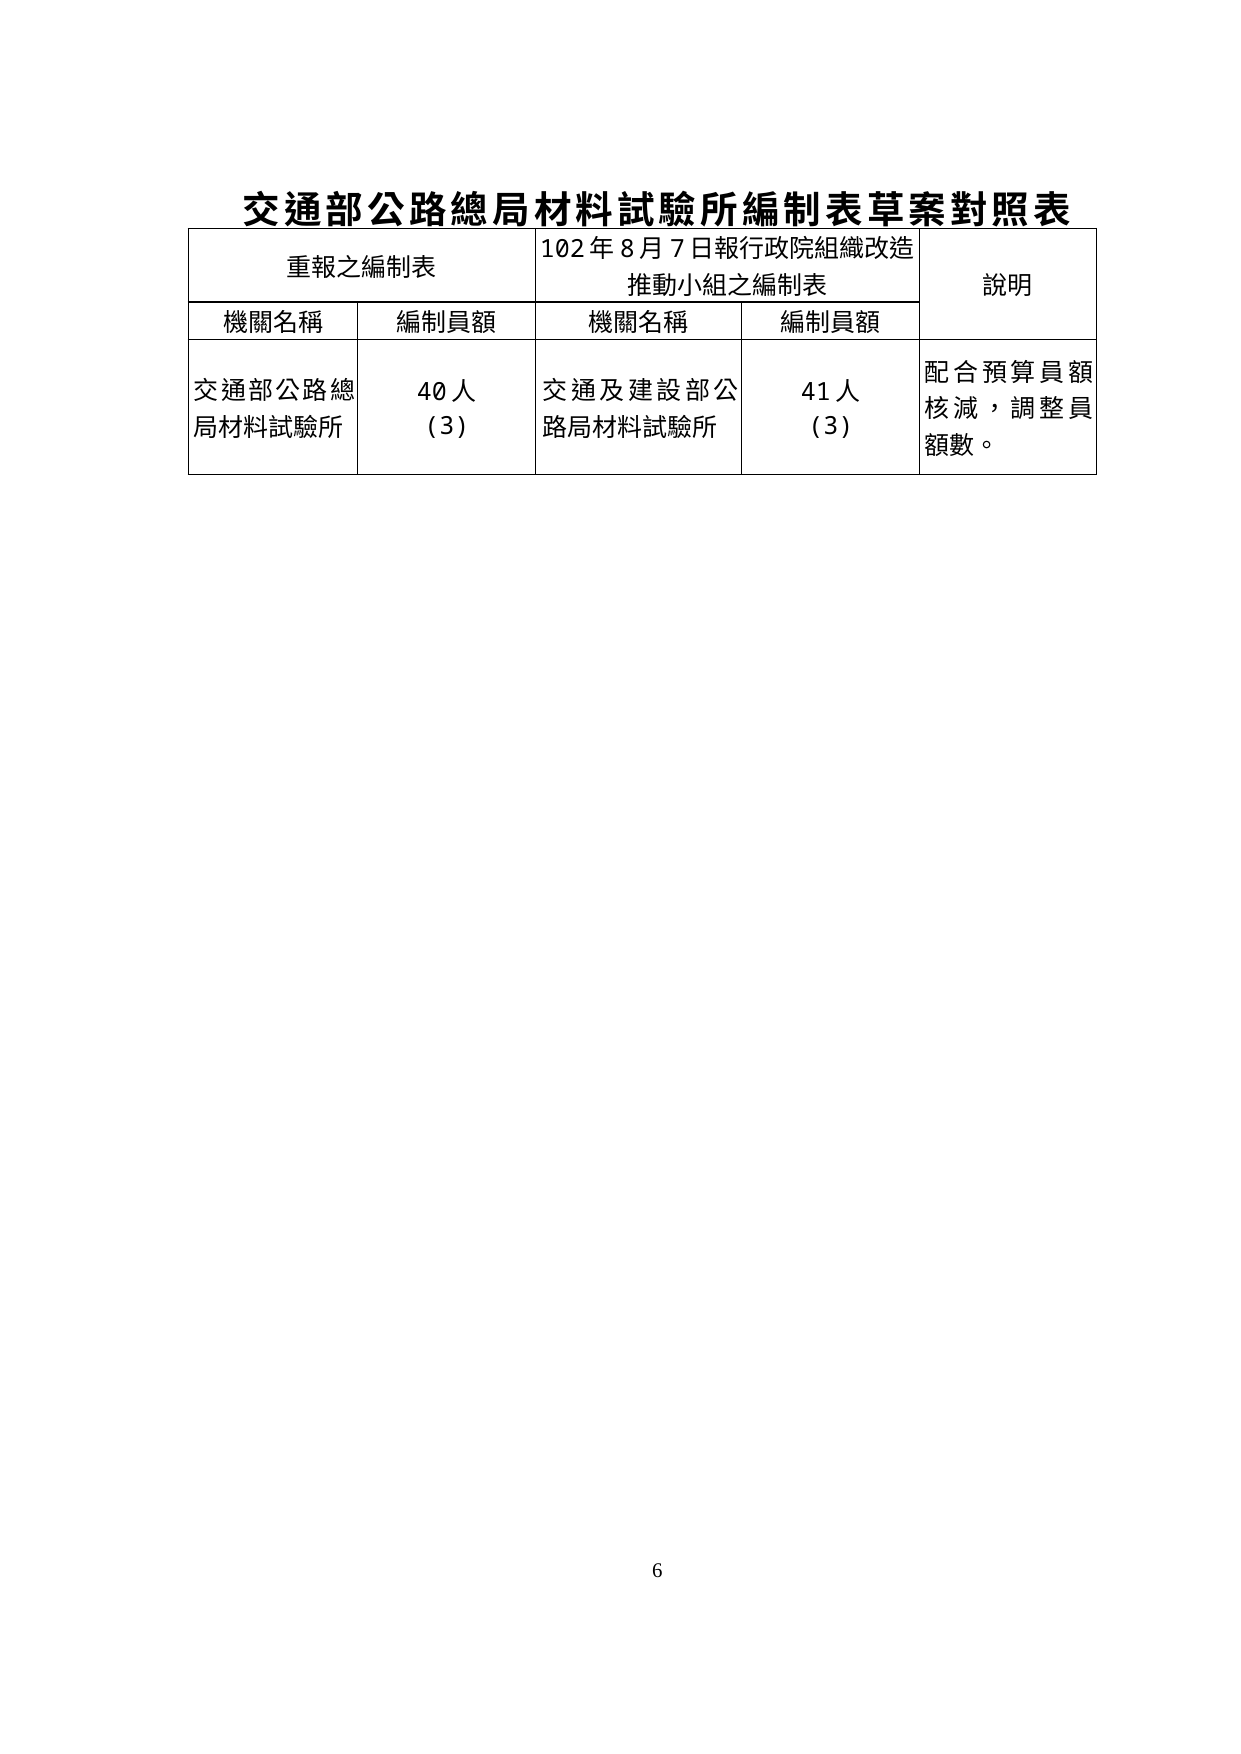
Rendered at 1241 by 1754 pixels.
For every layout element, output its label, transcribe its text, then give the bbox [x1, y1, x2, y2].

table_cell 編制員額 [358, 303, 535, 339]
text 交通部公路總局材料試驗所編制表草案對照表 [178, 165, 1136, 228]
table_header 102年8月7日報行政院組織改造推動小組之編制表 [536, 229, 919, 301]
table_header 重報之編制表 [189, 229, 535, 301]
table_cell 交通及建設部公路局材料試驗所 [536, 340, 741, 474]
table_cell 41人 (3) [742, 340, 919, 474]
table_cell 交通部公路總局材料試驗所 [189, 340, 357, 474]
table_cell 40人 (3) [358, 340, 535, 474]
table_cell 機關名稱 [189, 303, 357, 339]
table_cell 編制員額 [742, 303, 919, 339]
table_cell 配合預算員額核減，調整員額數。 [920, 340, 1096, 474]
table_header 說明 [920, 229, 1096, 339]
table_cell 機關名稱 [536, 303, 741, 339]
